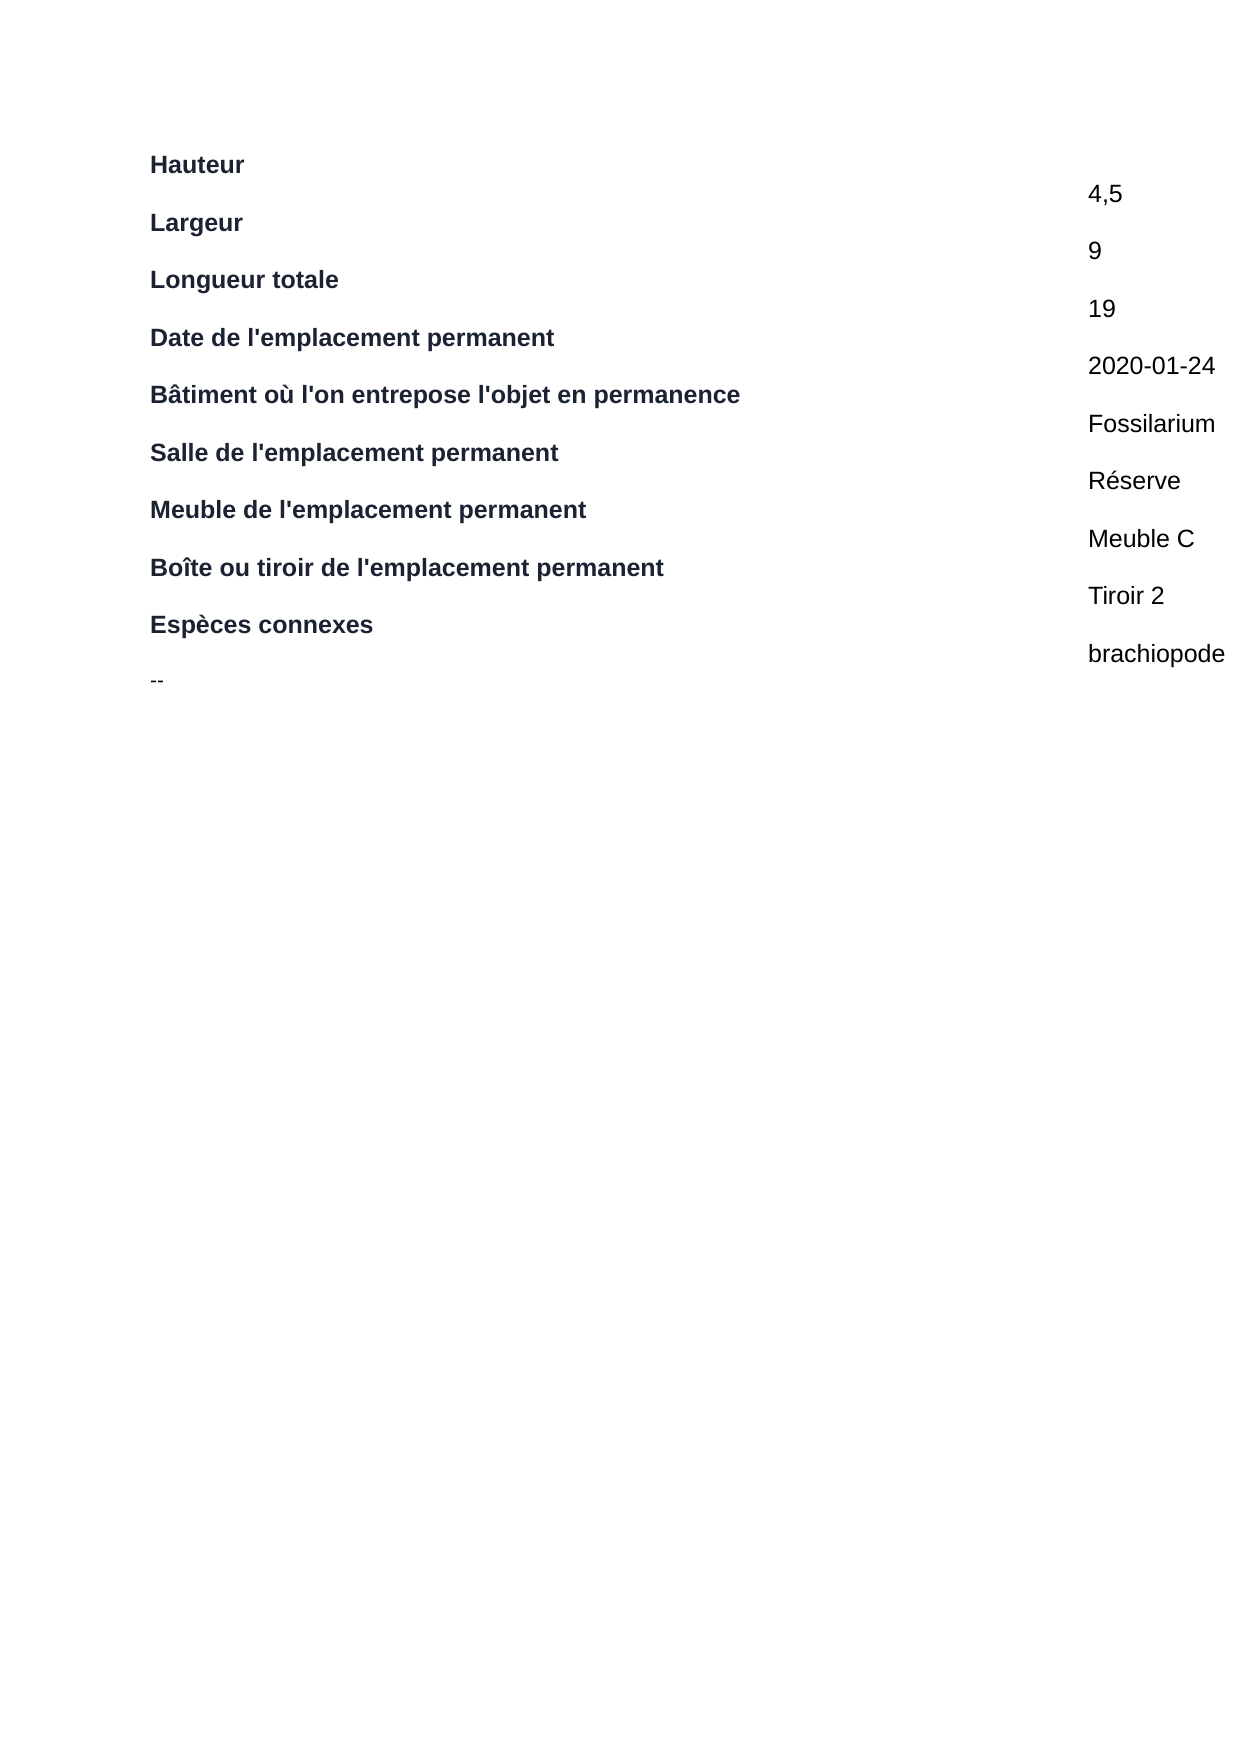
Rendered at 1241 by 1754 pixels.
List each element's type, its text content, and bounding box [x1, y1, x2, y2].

text Espèces connexes [150, 610, 1090, 639]
text brachiopode [1088, 639, 1240, 667]
text Date de l'emplacement permanent [150, 322, 1090, 351]
text Salle de l'emplacement permanent [150, 437, 1090, 466]
text Bâtiment où l'on entrepose l'objet en permanence [150, 380, 1090, 409]
text Hauteur [150, 150, 1090, 179]
text 4,5 [1088, 179, 1240, 207]
text 19 [1088, 294, 1240, 322]
text Largeur [150, 207, 1090, 236]
text 9 [1088, 236, 1240, 265]
text Meuble de l'emplacement permanent [150, 495, 1090, 524]
text Boîte ou tiroir de l'emplacement permanent [150, 552, 1090, 581]
text Tiroir 2 [1088, 581, 1240, 610]
text -- [150, 667, 1090, 691]
text Meuble C [1088, 524, 1240, 552]
text Fossilarium [1088, 409, 1240, 437]
text 2020-01-24 [1088, 351, 1240, 380]
text Réserve [1088, 466, 1240, 495]
text Longueur totale [150, 265, 1090, 294]
